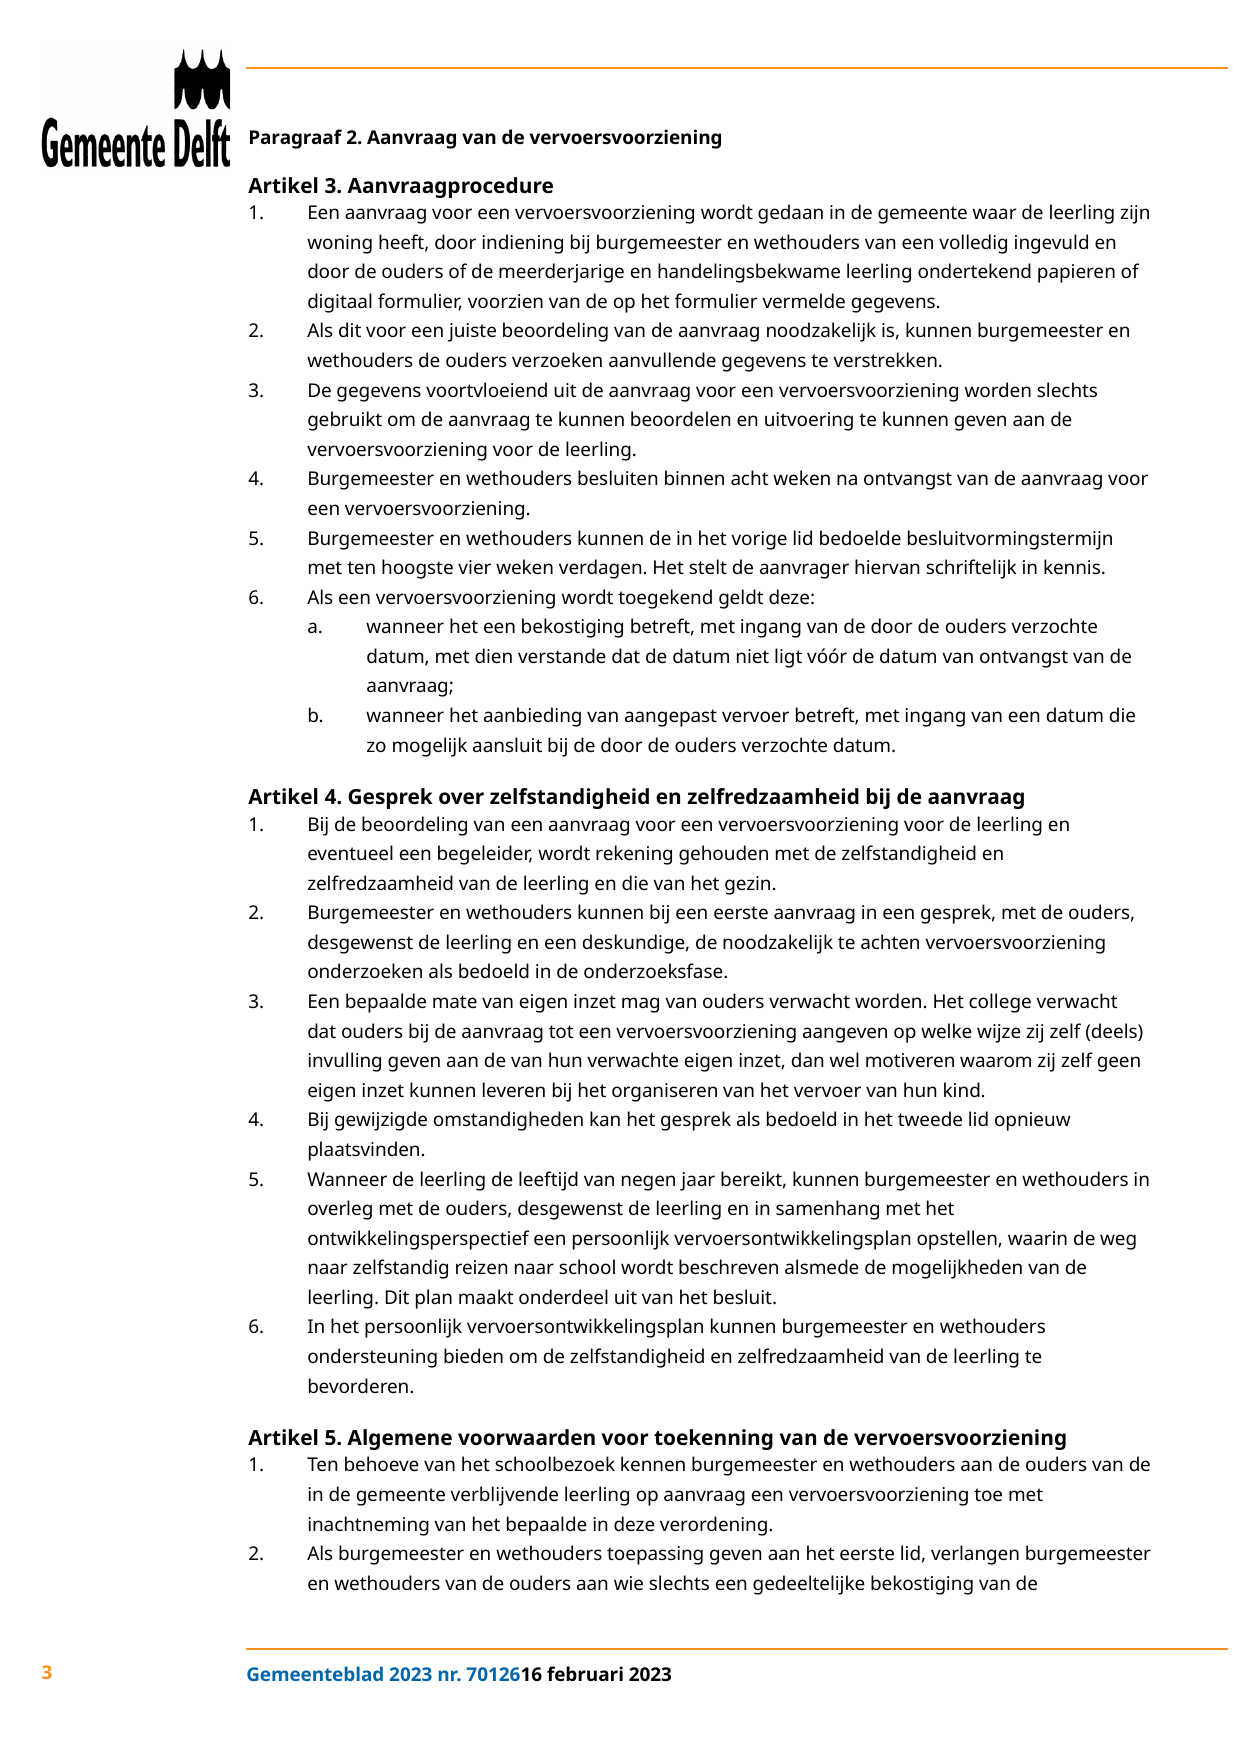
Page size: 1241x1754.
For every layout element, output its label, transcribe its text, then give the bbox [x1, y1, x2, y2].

picture [41, 47, 231, 172]
text Artikel 5. Algemene voorwaarden voor toekenning van de vervoersvoorziening [248, 1423, 1152, 1452]
list Burgemeester en wethouders kunnen bij een eerste aanvraag in een gesprek, met de ouders, desgewenst de leerling en een deskundige, de noodzakelijk te achten vervoersvoorziening onderzoeken als bedoeld in de onderzoeksfase. [248, 899, 1152, 984]
text Artikel 3. Aanvraagprocedure [248, 171, 1152, 199]
list Als een vervoersvoorziening wordt toegekend geldt deze: [248, 584, 1152, 610]
list Een bepaalde mate van eigen inzet mag van ouders verwacht worden. Het college verwacht dat ouders bij de aanvraag tot een vervoersvoorziening aangeven op welke wijze zij zelf (deels) invulling geven aan de van hun verwachte eigen inzet, dan wel motiveren waarom zij zelf geen eigen inzet kunnen leveren bij het organiseren van het vervoer van hun kind. [248, 988, 1152, 1103]
list Wanneer de leerling de leeftijd van negen jaar bereikt, kunnen burgemeester en wethouders in overleg met de ouders, desgewenst de leerling en in samenhang met het ontwikkelingsperspectief een persoonlijk vervoersontwikkelingsplan opstellen, waarin de weg naar zelfstandig reizen naar school wordt beschreven alsmede de mogelijkheden van de leerling. Dit plan maakt onderdeel uit van het besluit. [248, 1166, 1152, 1310]
list wanneer het aanbieding van aangepast vervoer betreft, met ingang van een datum die zo mogelijk aansluit bij de door de ouders verzochte datum. [307, 702, 1152, 758]
text Paragraaf 2. Aanvraag van de vervoersvoorziening [248, 124, 1152, 150]
list Een aanvraag voor een vervoersvoorziening wordt gedaan in de gemeente waar de leerling zijn woning heeft, door indiening bij burgemeester en wethouders van een volledig ingevuld en door de ouders of de meerderjarige en handelingsbekwame leerling ondertekend papieren of digitaal formulier, voorzien van de op het formulier vermelde gegevens. [248, 199, 1152, 314]
list wanneer het een bekostiging betreft, met ingang van de door de ouders verzochte datum, met dien verstande dat de datum niet ligt vóór de datum van ontvangst van de aanvraag; [307, 613, 1152, 698]
list Burgemeester en wethouders kunnen de in het vorige lid bedoelde besluitvormingstermijn met ten hoogste vier weken verdagen. Het stelt de aanvrager hiervan schriftelijk in kennis. [248, 525, 1152, 580]
text Artikel 4. Gesprek over zelfstandigheid en zelfredzaamheid bij de aanvraag [248, 782, 1152, 811]
list Bij de beoordeling van een aanvraag voor een vervoersvoorziening voor de leerling en eventueel een begeleider, wordt rekening gehouden met de zelfstandigheid en zelfredzaamheid van de leerling en die van het gezin. [248, 811, 1152, 896]
list In het persoonlijk vervoersontwikkelingsplan kunnen burgemeester en wethouders ondersteuning bieden om de zelfstandigheid en zelfredzaamheid van de leerling te bevorderen. [248, 1314, 1152, 1398]
list Ten behoeve van het schoolbezoek kennen burgemeester en wethouders aan de ouders van de in de gemeente verblijvende leerling op aanvraag een vervoersvoorziening toe met inachtneming van het bepaalde in deze verordening. [248, 1452, 1152, 1537]
list Als dit voor een juiste beoordeling van de aanvraag noodzakelijk is, kunnen burgemeester en wethouders de ouders verzoeken aanvullende gegevens te verstrekken. [248, 318, 1152, 373]
list Bij gewijzigde omstandigheden kan het gesprek als bedoeld in het tweede lid opnieuw plaatsvinden. [248, 1107, 1152, 1162]
list De gegevens voortvloeiend uit de aanvraag voor een vervoersvoorziening worden slechts gebruikt om de aanvraag te kunnen beoordelen en uitvoering te kunnen geven aan de vervoersvoorziening voor de leerling. [248, 377, 1152, 462]
list Als burgemeester en wethouders toepassing geven aan het eerste lid, verlangen burgemeester en wethouders van de ouders aan wie slechts een gedeeltelijke bekostiging van de [248, 1540, 1152, 1596]
list Burgemeester en wethouders besluiten binnen acht weken na ontvangst van de aanvraag voor een vervoersvoorziening. [248, 466, 1152, 521]
